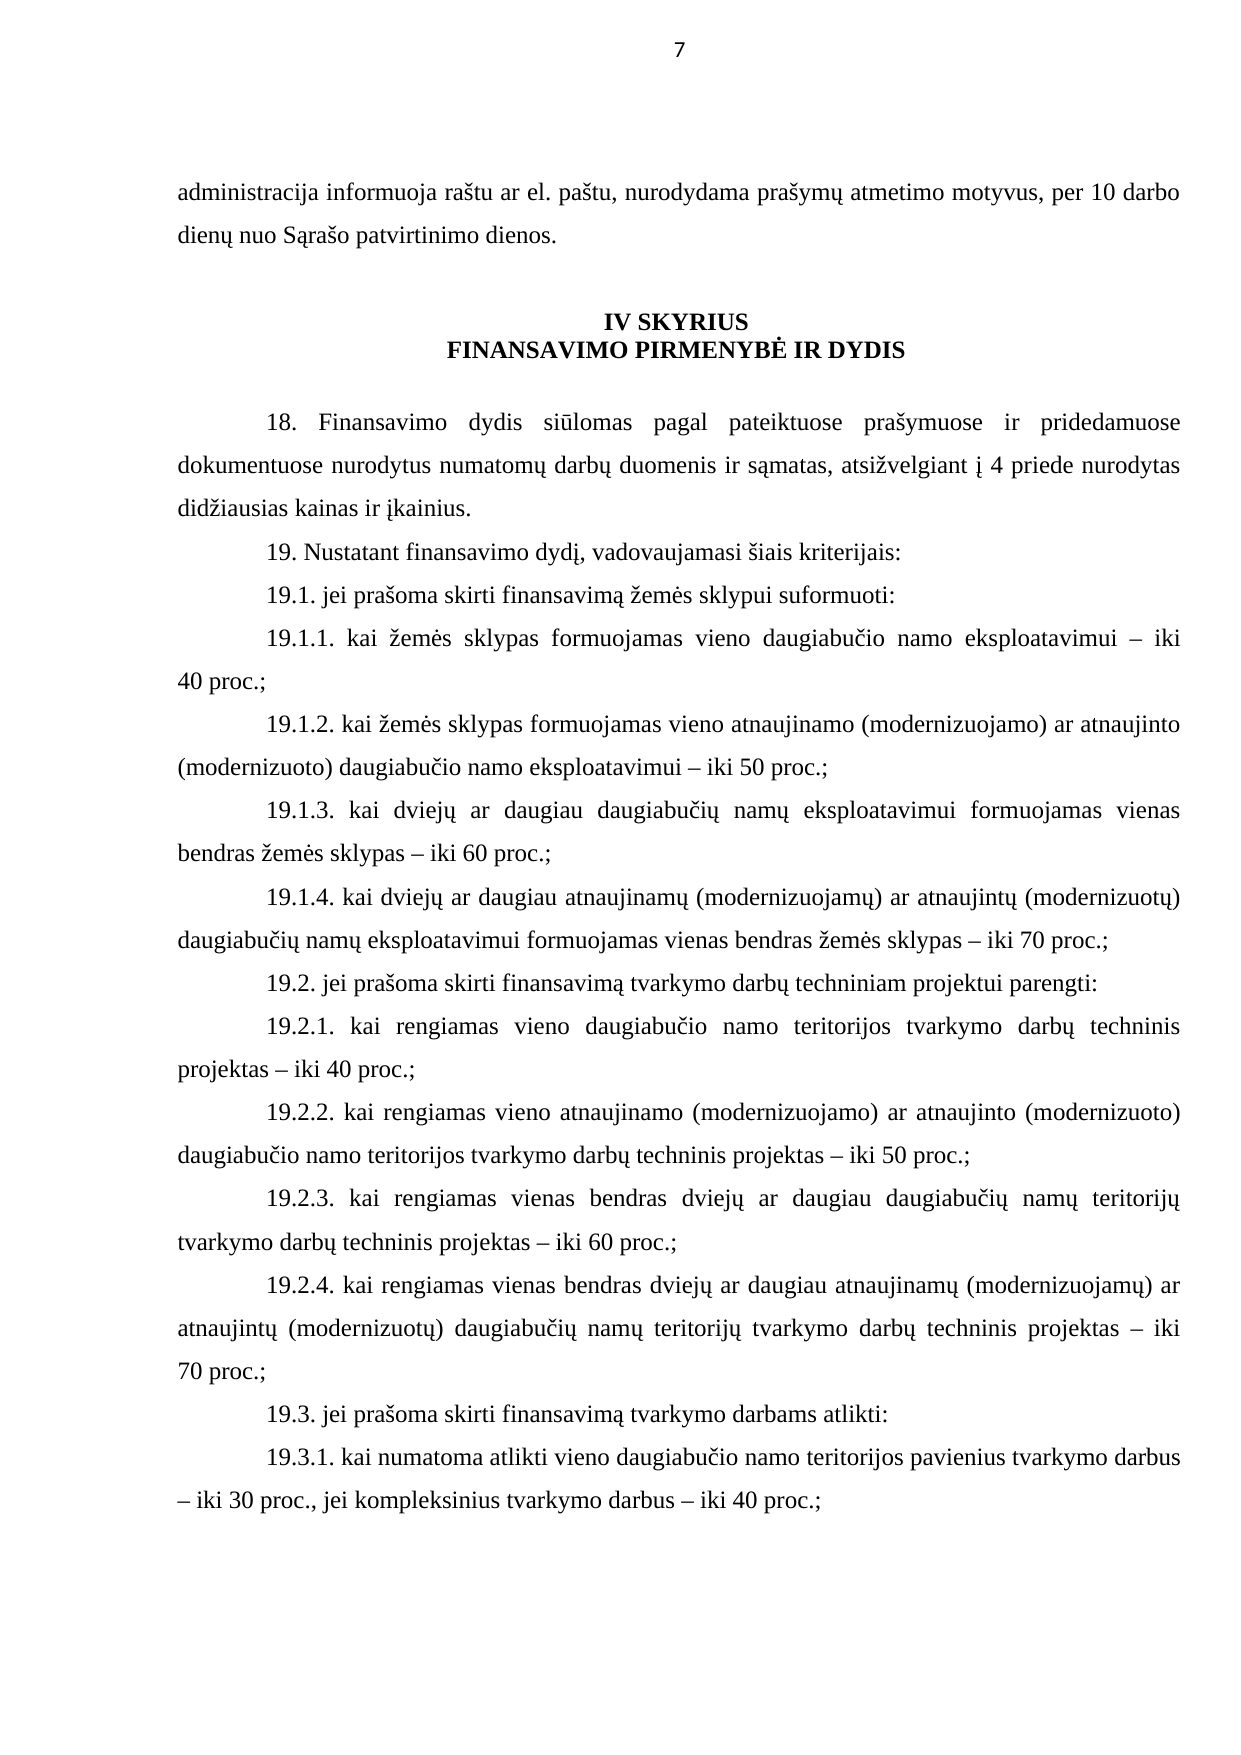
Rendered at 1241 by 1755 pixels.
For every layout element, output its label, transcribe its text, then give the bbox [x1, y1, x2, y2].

text 19.2.1. kai rengiamas vieno daugiabučio namo teritorijos tvarkymo darbų techninis projektas – iki 40 proc.; [177, 1011, 1181, 1083]
text 19.1. jei prašoma skirti finansavimą žemės sklypui suformuoti: [177, 580, 1181, 608]
text 19.2.4. kai rengiamas vienas bendras dviejų ar daugiau atnaujinamų (modernizuojamų) ar atnaujintų (modernizuotų) daugiabučių namų teritorijų tvarkymo darbų techninis projektas – iki 70 proc.; [177, 1270, 1181, 1385]
text 19.3. jei prašoma skirti finansavimą tvarkymo darbams atlikti: [177, 1399, 1181, 1428]
text 19. Nustatant finansavimo dydį, vadovaujamasi šiais kriterijais: [177, 537, 1181, 565]
text IV SKYRIUS [177, 307, 1181, 335]
text 19.1.4. kai dviejų ar daugiau atnaujinamų (modernizuojamų) ar atnaujintų (modernizuotų) daugiabučių namų eksploatavimui formuojamas vienas bendras žemės sklypas – iki 70 proc.; [177, 882, 1181, 953]
text 19.2.3. kai rengiamas vienas bendras dviejų ar daugiau daugiabučių namų teritorijų tvarkymo darbų techninis projektas – iki 60 proc.; [177, 1183, 1181, 1255]
text administracija informuoja raštu ar el. paštu, nurodydama prašymų atmetimo motyvus, per 10 darbo dienų nuo Sąrašo patvirtinimo dienos. [177, 177, 1181, 249]
text 18. Finansavimo dydis siūlomas pagal pateiktuose prašymuose ir pridedamuose dokumentuose nurodytus numatomų darbų duomenis ir sąmatas, atsižvelgiant į 4 priede nurodytas didžiausias kainas ir įkainius. [177, 407, 1181, 522]
text 19.1.3. kai dviejų ar daugiau daugiabučių namų eksploatavimui formuojamas vienas bendras žemės sklypas – iki 60 proc.; [177, 795, 1181, 867]
text 19.3.1. kai numatoma atlikti vieno daugiabučio namo teritorijos pavienius tvarkymo darbus – iki 30 proc., jei kompleksinius tvarkymo darbus – iki 40 proc.; [177, 1442, 1181, 1514]
text 19.1.1. kai žemės sklypas formuojamas vieno daugiabučio namo eksploatavimui – iki 40 proc.; [177, 623, 1181, 695]
text 19.2. jei prašoma skirti finansavimą tvarkymo darbų techniniam projektui parengti: [177, 968, 1181, 997]
text 19.2.2. kai rengiamas vieno atnaujinamo (modernizuojamo) ar atnaujinto (modernizuoto) daugiabučio namo teritorijos tvarkymo darbų techninis projektas – iki 50 proc.; [177, 1097, 1181, 1169]
text FINANSAVIMO PIRMENYBĖ IR DYDIS [177, 335, 1181, 364]
text 19.1.2. kai žemės sklypas formuojamas vieno atnaujinamo (modernizuojamo) ar atnaujinto (modernizuoto) daugiabučio namo eksploatavimui – iki 50 proc.; [177, 709, 1181, 781]
